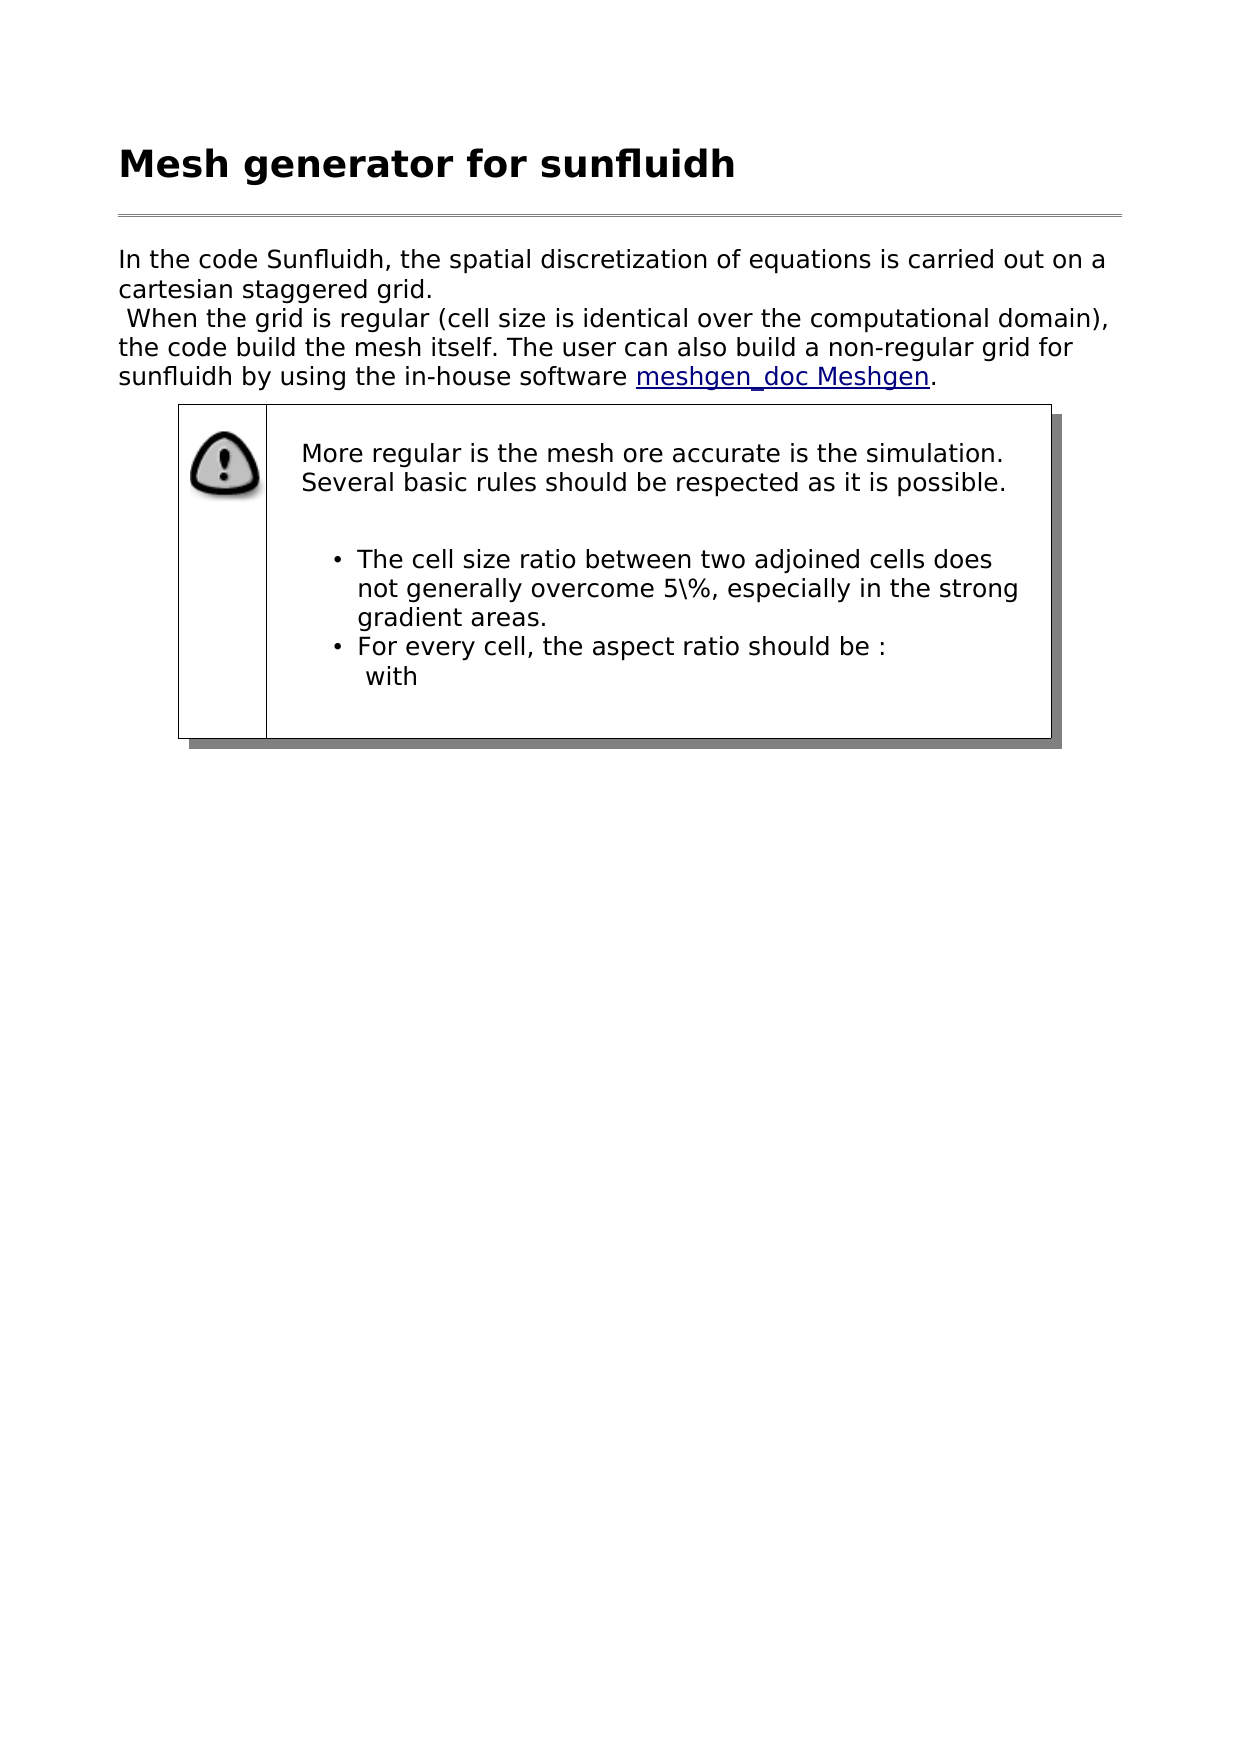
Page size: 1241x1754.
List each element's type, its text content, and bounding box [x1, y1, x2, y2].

picture [190, 427, 266, 503]
subtitle Mesh generator for sunfluidh [118, 143, 1122, 187]
table_header [179, 405, 266, 738]
text In the code Sunfluidh, the spatial discretization of equations is carried out on a cartesian staggered grid. When the grid is regular (cell size is identical over the computational domain), the code build the mesh itself. The user can also build a non-regular grid for sunfluidh by using the in-house software meshgen_doc Meshgen. [118, 246, 1122, 391]
table_header More regular is the mesh ore accurate is the simulation. Several basic rules should be respected as it is possible. The cell size ratio between two adjoined cells does not generally overcome 5\%, especially in the strong gradient areas. For every cell, the aspect ratio should be : with [267, 405, 1051, 738]
